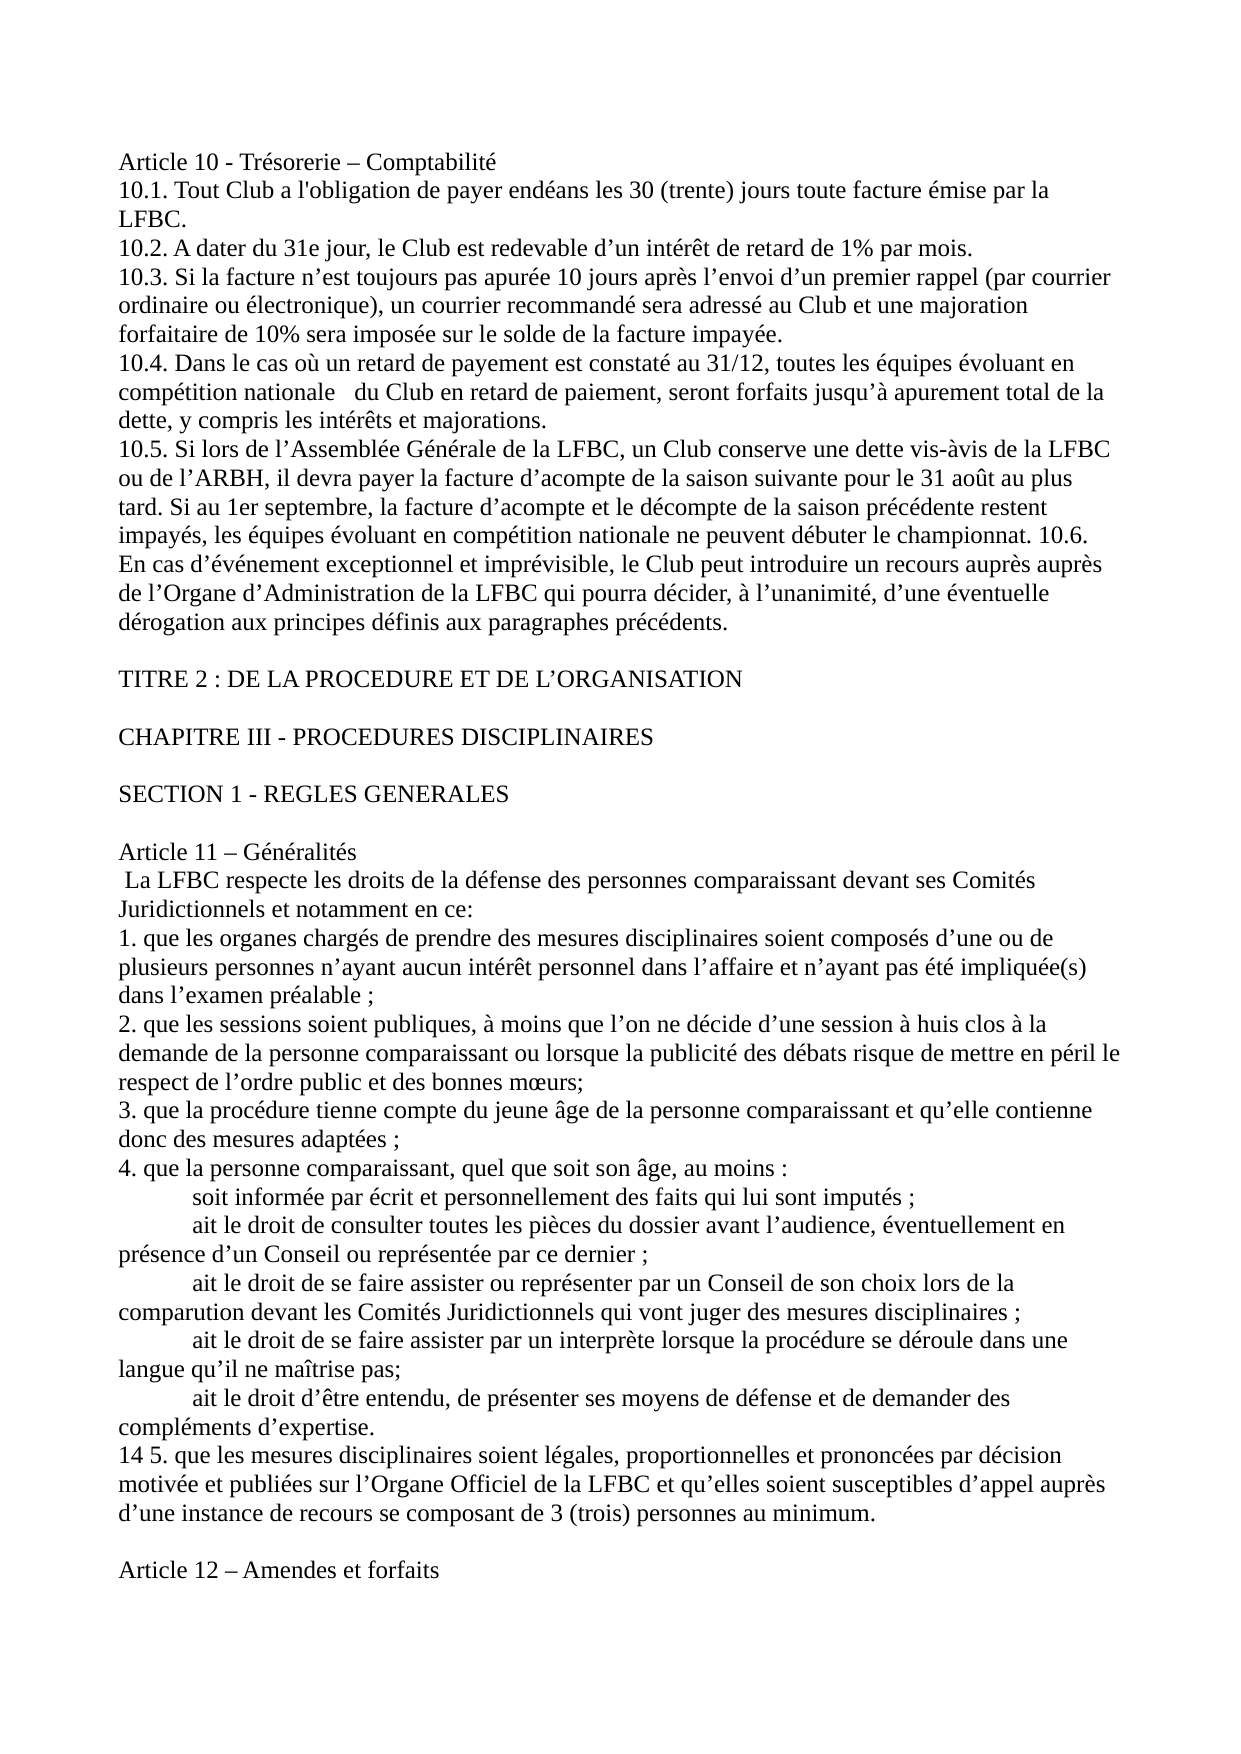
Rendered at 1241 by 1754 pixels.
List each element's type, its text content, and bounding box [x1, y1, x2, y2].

text TITRE 2 : DE LA PROCEDURE ET DE L’ORGANISATION [118, 664, 1122, 693]
text 4. que la personne comparaissant, quel que soit son âge, au moins : [118, 1153, 1122, 1182]
text 10.2. A dater du 31e jour, le Club est redevable d’un intérêt de retard de 1% par mois. [118, 233, 1122, 262]
text 14 5. que les mesures disciplinaires soient légales, proportionnelles et prononcées par décision motivée et publiées sur l’Organe Officiel de la LFBC et qu’elles soient susceptibles d’appel auprès d’une instance de recours se composant de 3 (trois) personnes au minimum. [118, 1441, 1122, 1527]
text ait le droit de consulter toutes les pièces du dossier avant l’audience, éventuellement en présence d’un Conseil ou représentée par ce dernier ; [118, 1211, 1122, 1268]
text 2. que les sessions soient publiques, à moins que l’on ne décide d’une session à huis clos à la demande de la personne comparaissant ou lorsque la publicité des débats risque de mettre en péril le respect de l’ordre public et des bonnes mœurs; [118, 1009, 1122, 1096]
text ait le droit de se faire assister ou représenter par un Conseil de son choix lors de la comparution devant les Comités Juridictionnels qui vont juger des mesures disciplinaires ; [118, 1268, 1122, 1326]
text CHAPITRE III - PROCEDURES DISCIPLINAIRES [118, 722, 1122, 751]
text SECTION 1 - REGLES GENERALES [118, 779, 1122, 808]
text Article 12 – Amendes et forfaits [118, 1556, 1122, 1584]
text 10.3. Si la facture n’est toujours pas apurée 10 jours après l’envoi d’un premier rappel (par courrier ordinaire ou électronique), un courrier recommandé sera adressé au Club et une majoration forfaitaire de 10% sera imposée sur le solde de la facture impayée. [118, 262, 1122, 348]
text 3. que la procédure tienne compte du jeune âge de la personne comparaissant et qu’elle contienne donc des mesures adaptées ; [118, 1096, 1122, 1153]
text La LFBC respecte les droits de la défense des personnes comparaissant devant ses Comités Juridictionnels et notamment en ce: [118, 866, 1122, 923]
text Article 11 – Généralités [118, 837, 1122, 866]
text 10.1. Tout Club a l'obligation de payer endéans les 30 (trente) jours toute facture émise par la LFBC. [118, 176, 1122, 233]
text ait le droit de se faire assister par un interprète lorsque la procédure se déroule dans une langue qu’il ne maîtrise pas; [118, 1326, 1122, 1383]
text 1. que les organes chargés de prendre des mesures disciplinaires soient composés d’une ou de plusieurs personnes n’ayant aucun intérêt personnel dans l’affaire et n’ayant pas été impliquée(s) dans l’examen préalable ; [118, 923, 1122, 1009]
text ait le droit d’être entendu, de présenter ses moyens de défense et de demander des compléments d’expertise. [118, 1383, 1122, 1441]
text 10.4. Dans le cas où un retard de payement est constaté au 31/12, toutes les équipes évoluant en compétition nationale du Club en retard de paiement, seront forfaits jusqu’à apurement total de la dette, y compris les intérêts et majorations. [118, 348, 1122, 434]
text Article 10 - Trésorerie – Comptabilité [118, 147, 1122, 176]
text 10.5. Si lors de l’Assemblée Générale de la LFBC, un Club conserve une dette vis-àvis de la LFBC ou de l’ARBH, il devra payer la facture d’acompte de la saison suivante pour le 31 août au plus tard. Si au 1er septembre, la facture d’acompte et le décompte de la saison précédente restent impayés, les équipes évoluant en compétition nationale ne peuvent débuter le championnat. 10.6. En cas d’événement exceptionnel et imprévisible, le Club peut introduire un recours auprès auprès de l’Organe d’Administration de la LFBC qui pourra décider, à l’unanimité, d’une éventuelle dérogation aux principes définis aux paragraphes précédents. [118, 434, 1122, 636]
text soit informée par écrit et personnellement des faits qui lui sont imputés ; [118, 1182, 1122, 1211]
